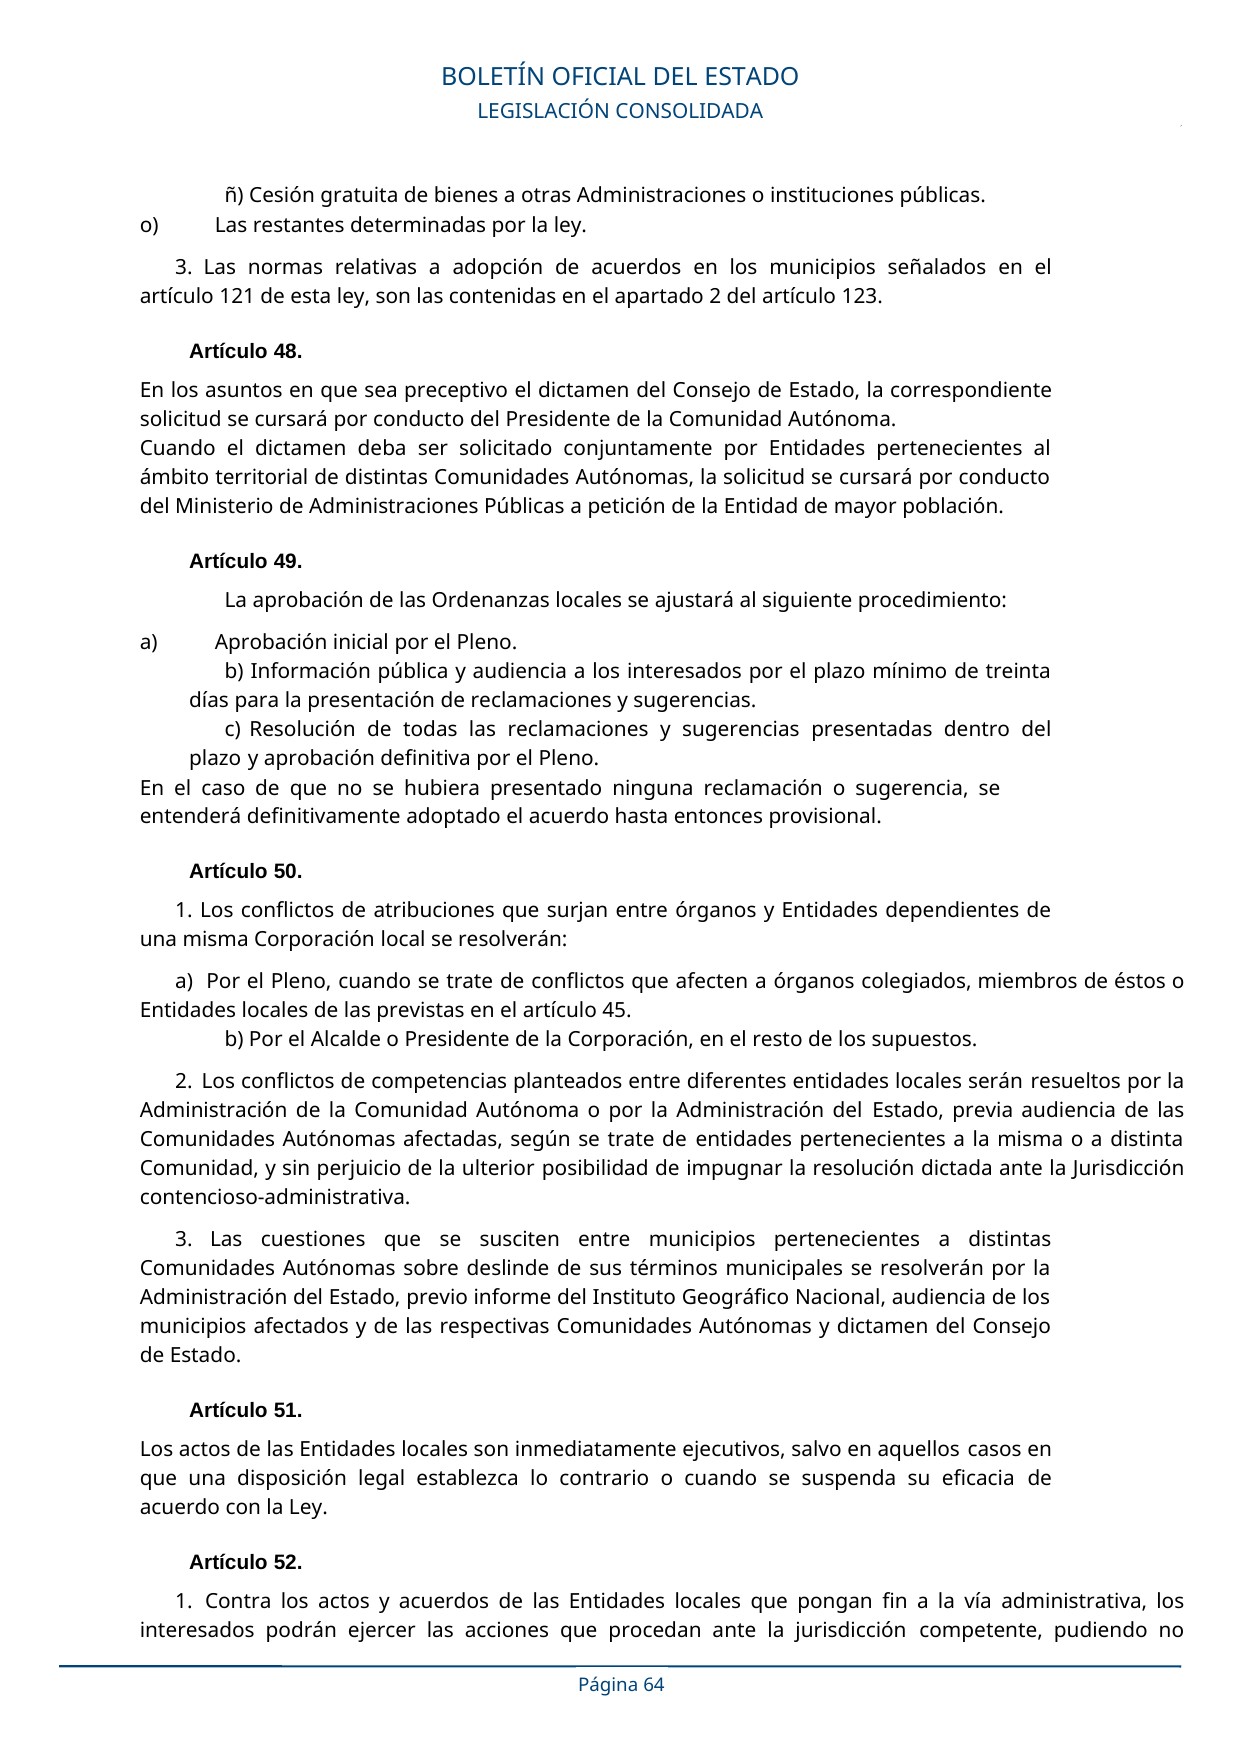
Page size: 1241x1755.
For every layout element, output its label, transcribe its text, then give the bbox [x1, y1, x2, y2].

text ñ) Cesión gratuita de bienes a otras Administraciones o instituciones públicas. [224, 180, 1184, 209]
subtitle Artículo 50. [189, 859, 1184, 883]
list Información pública y audiencia a los interesados por el plazo mínimo de treinta días para la presentación de reclamaciones y sugerencias. [189, 656, 1052, 714]
list Las normas relativas a adopción de acuerdos en los municipios señalados en el artículo 121 de esta ley, son las contenidas en el apartado 2 del artículo 123. [139, 252, 1052, 309]
subtitle Artículo 49. [189, 549, 1184, 573]
text Cuando el dictamen deba ser solicitado conjuntamente por Entidades pertenecientes al ámbito territorial de distintas Comunidades Autónomas, la solicitud se cursará por conducto del Ministerio de Administraciones Públicas a petición de la Entidad de mayor población. [139, 433, 1052, 519]
text Los actos de las Entidades locales son inmediatamente ejecutivos, salvo en aquellos casos en que una disposición legal establezca lo contrario o cuando se suspenda su eficacia de acuerdo con la Ley. [139, 1434, 1052, 1520]
list Las cuestiones que se susciten entre municipios pertenecientes a distintas Comunidades Autónomas sobre deslinde de sus términos municipales se resolverán por la Administración del Estado, previo informe del Instituto Geográfico Nacional, audiencia de los municipios afectados y de las respectivas Comunidades Autónomas y dictamen del Consejo de Estado. [139, 1224, 1052, 1368]
list Contra los actos y acuerdos de las Entidades locales que pongan fin a la vía administrativa, los interesados podrán ejercer las acciones que procedan ante la jurisdicción competente, pudiendo no [139, 1586, 1184, 1643]
text La aprobación de las Ordenanzas locales se ajustará al siguiente procedimiento: [224, 585, 1184, 613]
list Los conflictos de competencias planteados entre diferentes entidades locales serán resueltos por la Administración de la Comunidad Autónoma o por la Administración del Estado, previa audiencia de las Comunidades Autónomas afectadas, según se trate de entidades pertenecientes a la misma o a distinta Comunidad, y sin perjuicio de la ulterior posibilidad de impugnar la resolución dictada ante la Jurisdicción contencioso-administrativa. [139, 1066, 1184, 1211]
list Las restantes determinadas por la ley. [139, 210, 1184, 238]
list Aprobación inicial por el Pleno. [139, 627, 1184, 655]
subtitle Artículo 48. [189, 338, 1184, 362]
text En el caso de que no se hubiera presentado ninguna reclamación o sugerencia, se entenderá definitivamente adoptado el acuerdo hasta entonces provisional. [139, 773, 1060, 830]
list Por el Pleno, cuando se trate de conflictos que afecten a órganos colegiados, miembros de éstos o Entidades locales de las previstas en el artículo 45. [139, 966, 1184, 1023]
list Resolución de todas las reclamaciones y sugerencias presentadas dentro del plazo y aprobación definitiva por el Pleno. [189, 714, 1052, 772]
list Los conflictos de atribuciones que surjan entre órganos y Entidades dependientes de una misma Corporación local se resolverán: [139, 896, 1052, 953]
subtitle Artículo 51. [189, 1398, 1184, 1422]
text En los asuntos en que sea preceptivo el dictamen del Consejo de Estado, la correspondiente solicitud se cursará por conducto del Presidente de la Comunidad Autónoma. [139, 375, 1052, 432]
list Por el Alcalde o Presidente de la Corporación, en el resto de los supuestos. [224, 1024, 1184, 1053]
subtitle Artículo 52. [189, 1550, 1184, 1574]
